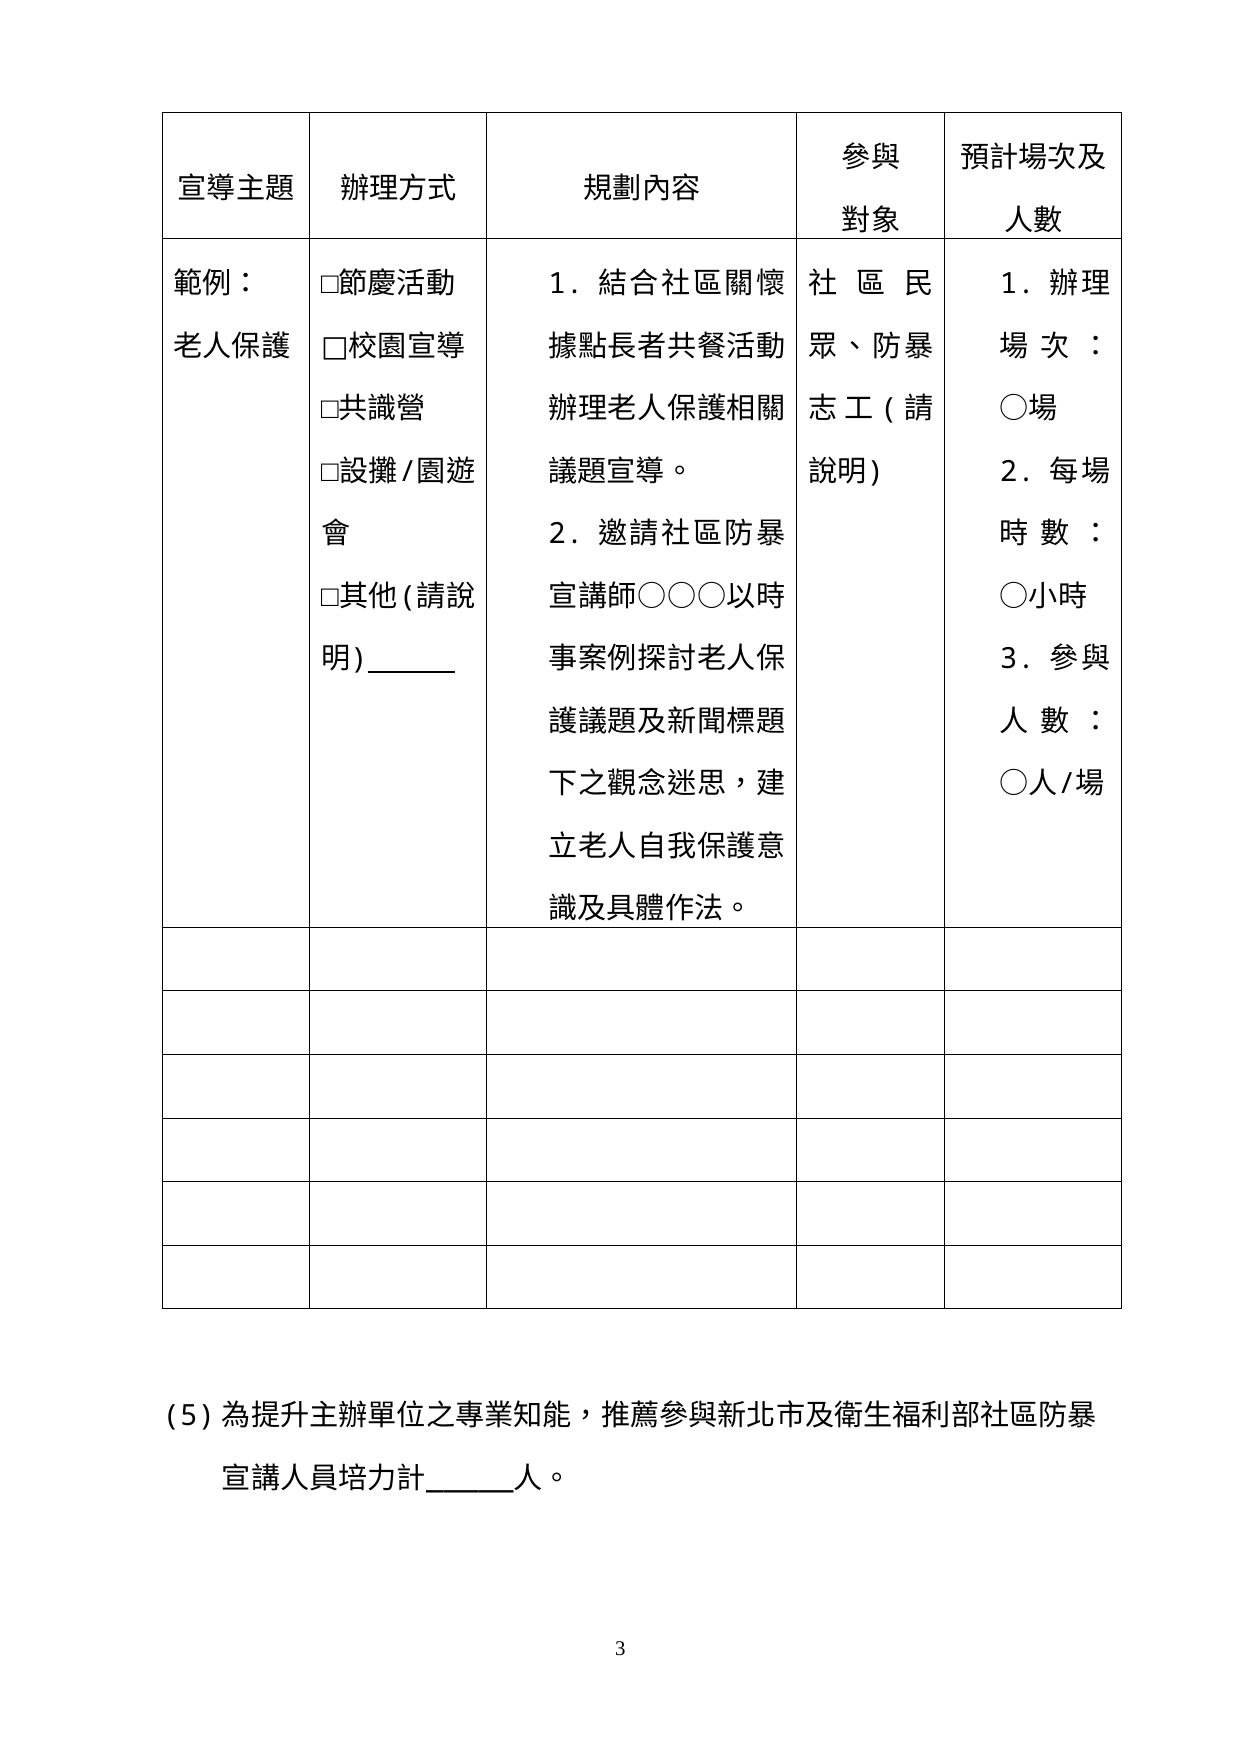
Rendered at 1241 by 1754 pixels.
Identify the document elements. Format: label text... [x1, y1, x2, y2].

table_cell [797, 991, 944, 1054]
table_cell [487, 991, 796, 1054]
table_cell [945, 1246, 1121, 1308]
table_cell [163, 991, 309, 1054]
table_cell [487, 1246, 796, 1308]
table_cell [163, 1246, 309, 1308]
table_cell [487, 1119, 796, 1181]
table_cell [945, 928, 1121, 990]
table_cell 結合社區關懷據點長者共餐活動辦理老人保護相關議題宣導。 邀請社區防暴宣講師○○○以時事案例探討老人保護議題及新聞標題下之觀念迷思，建立老人自我保護意識及具體作法。 [487, 239, 796, 927]
list 為提升主辦單位之專業知能，推薦參與新北市及衛生福利部社區防暴宣講人員培力計_____人。 [162, 1372, 1122, 1497]
table_cell [797, 1119, 944, 1181]
table_header 參與 對象 [797, 113, 944, 238]
table_cell [797, 1246, 944, 1308]
table_cell [310, 1246, 486, 1308]
table_cell □節慶活動 □校園宣導 □共識營 □設攤/園遊會 □其他(請說明) [310, 239, 486, 927]
table_header 辦理方式 [310, 113, 486, 238]
table_cell 辦理場次：○場 每場時數：○小時 參與人數：○人/場 [945, 239, 1121, 927]
table_cell [163, 1182, 309, 1244]
table_cell [945, 1182, 1121, 1244]
table_cell [163, 928, 309, 990]
table_cell [945, 1055, 1121, 1117]
table_cell [163, 1119, 309, 1181]
table_cell [797, 1055, 944, 1117]
table_cell [310, 1055, 486, 1117]
table_cell [310, 991, 486, 1054]
table_header 預計場次及人數 [945, 113, 1121, 238]
table_cell [945, 991, 1121, 1054]
table_cell [310, 1182, 486, 1244]
table_header 宣導主題 [163, 113, 309, 238]
table_cell 範例： 老人保護 [163, 239, 309, 927]
table_cell [310, 928, 486, 990]
table_cell [487, 928, 796, 990]
table_cell 社區民眾、防暴志工(請說明) [797, 239, 944, 927]
table_header 規劃內容 [487, 113, 796, 238]
table_cell [487, 1055, 796, 1117]
table_cell [797, 1182, 944, 1244]
table_cell [487, 1182, 796, 1244]
table_cell [163, 1055, 309, 1117]
table_cell [797, 928, 944, 990]
table_cell [945, 1119, 1121, 1181]
table_cell [310, 1119, 486, 1181]
